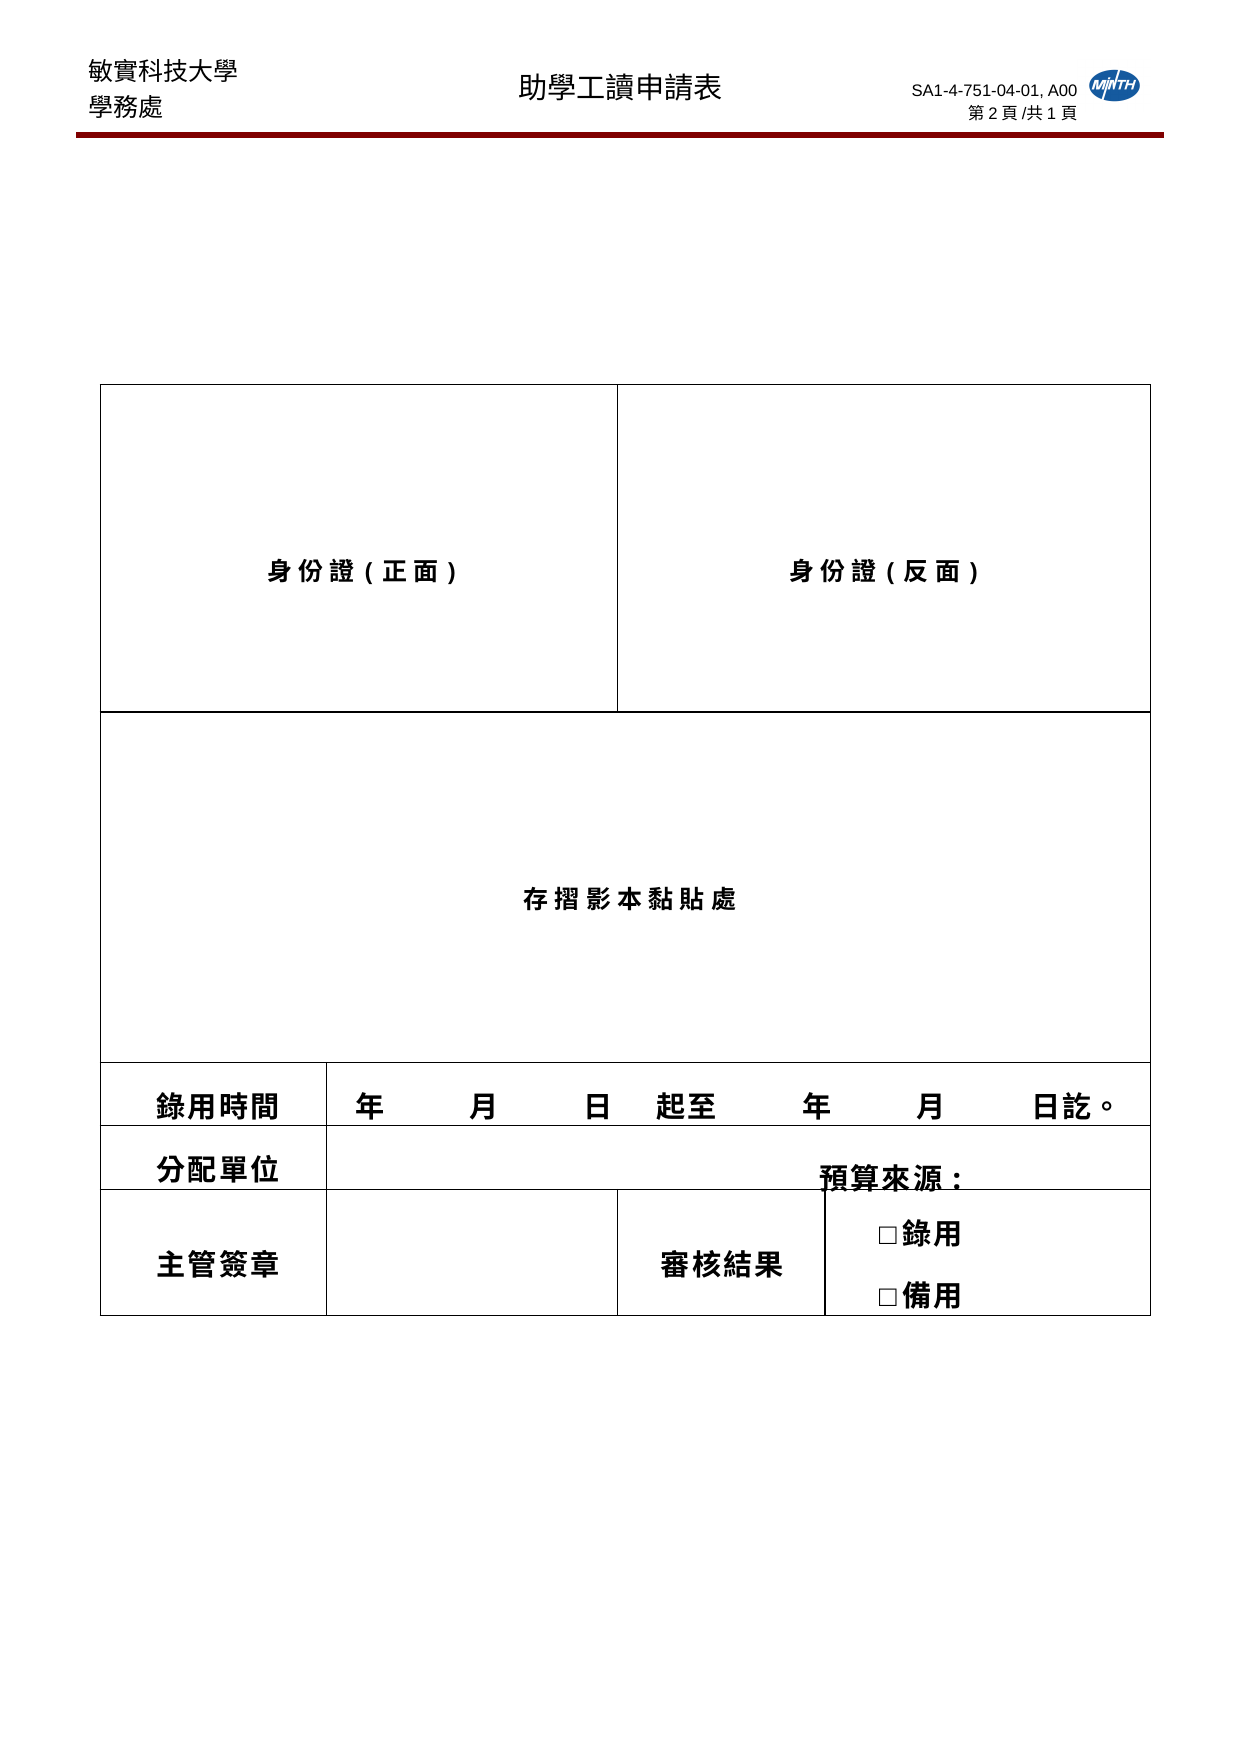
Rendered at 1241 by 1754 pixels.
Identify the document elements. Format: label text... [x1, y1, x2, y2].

table_cell 身份證(正面) [101, 385, 617, 711]
table_cell 存摺影本黏貼處 [101, 713, 1150, 1062]
table_cell 年 月 日 起至 年 月 日訖。 [327, 1063, 1150, 1125]
table_cell 分配單位 [101, 1126, 326, 1189]
table_cell 錄用時間 [101, 1063, 326, 1125]
table_cell □錄用 □備用 [826, 1190, 1150, 1315]
table_cell 身份證(反面) [618, 385, 1150, 711]
table_cell 主管簽章 [101, 1190, 326, 1315]
table_cell 預算來源: [327, 1126, 1150, 1189]
table_cell [327, 1190, 617, 1315]
table_cell 審核結果 [618, 1190, 824, 1315]
